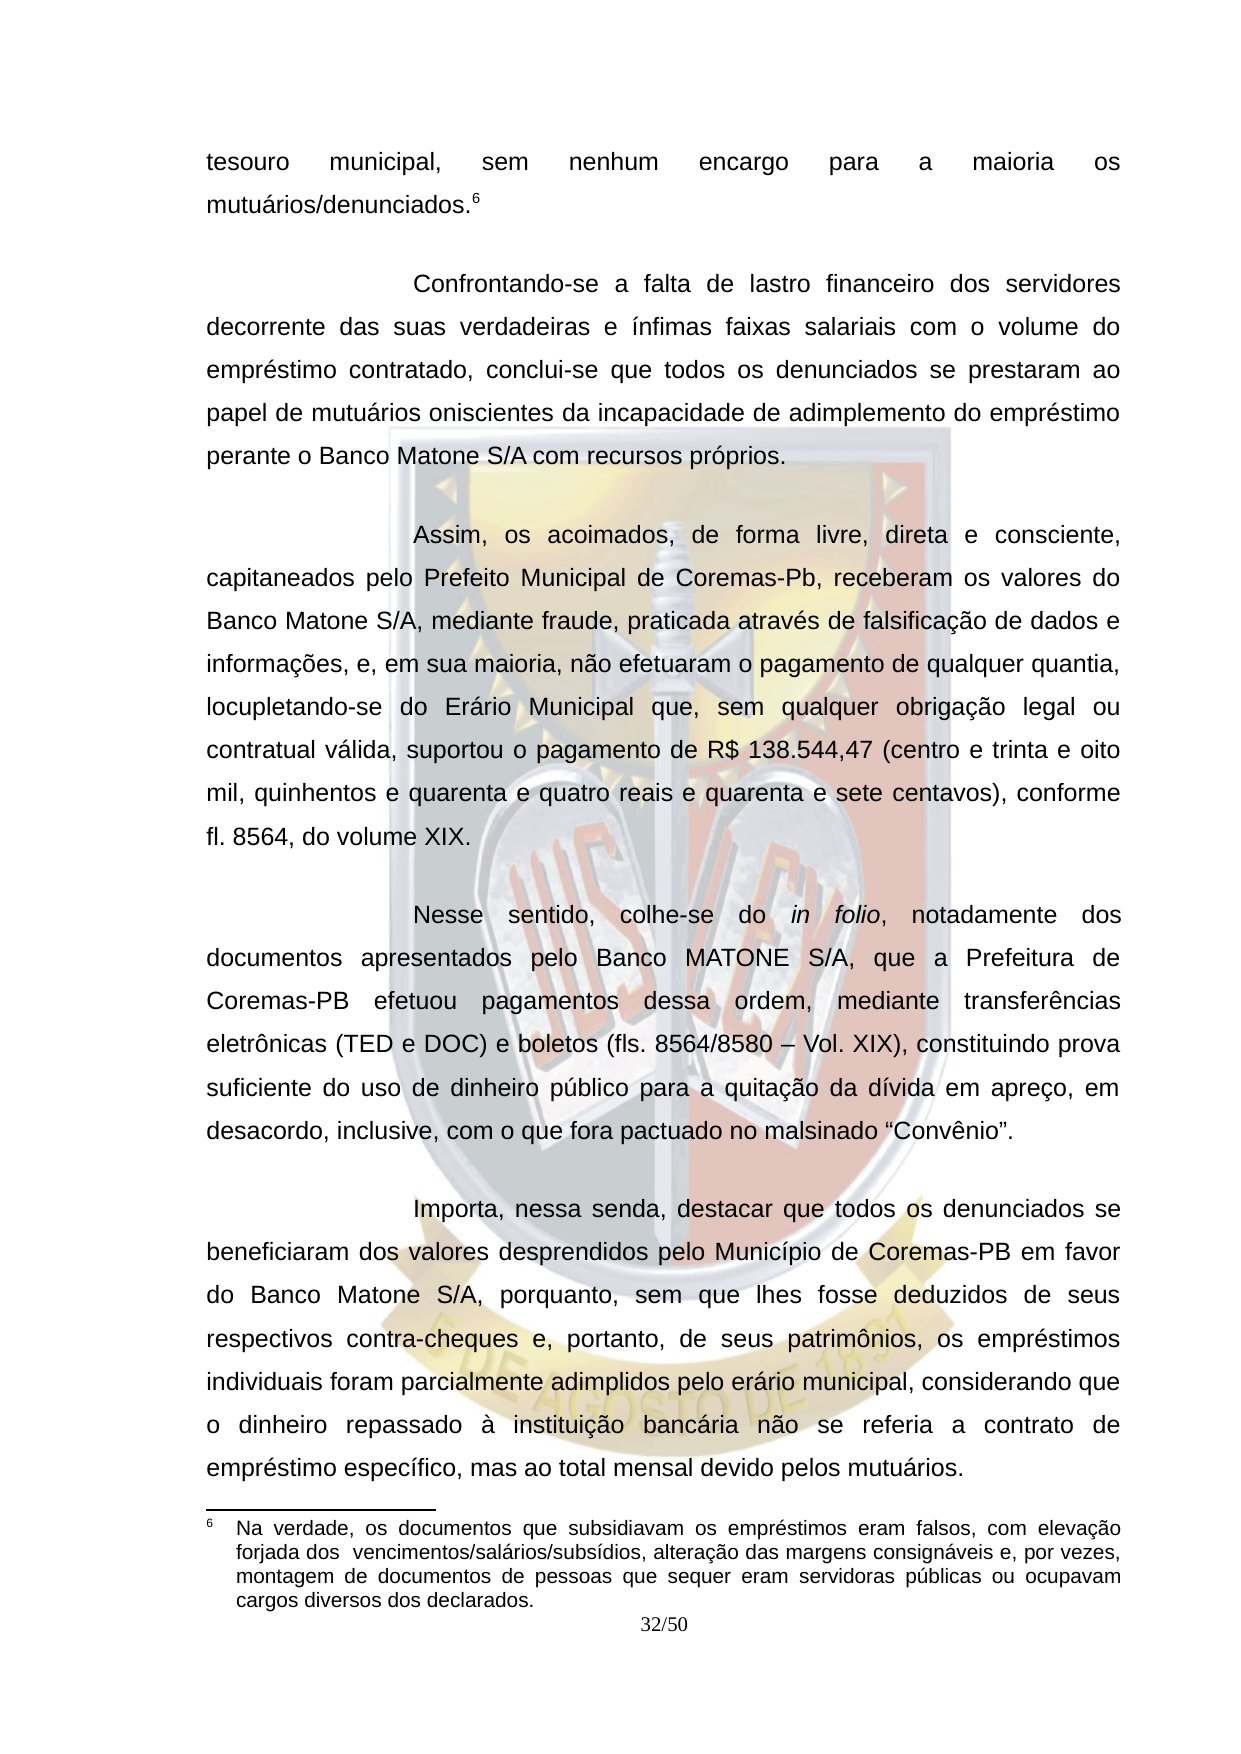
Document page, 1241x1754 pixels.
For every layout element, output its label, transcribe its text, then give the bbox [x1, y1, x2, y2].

text Nesse sentido, colhe-se do in folio, notadamente dos documentos apresentados pelo Banco MATONE S/A, que a Prefeitura de Coremas-PB efetuou pagamentos dessa ordem, mediante transferências eletrônicas (TED e DOC) e boletos (fls. 8564/8580 – Vol. XIX), constituindo prova suficiente do uso de dinheiro público para a quitação da dívida em apreço, em desacordo, inclusive, com o que fora pactuado no malsinado “Convênio”. [206, 900, 1122, 1144]
text Assim, os acoimados, de forma livre, direta e consciente, capitaneados pelo Prefeito Municipal de Coremas-Pb, receberam os valores do Banco Matone S/A, mediante fraude, praticada através de falsificação de dados e informações, e, em sua maioria, não efetuaram o pagamento de qualquer quantia, locupletando-se do Erário Municipal que, sem qualquer obrigação legal ou contratual válida, suportou o pagamento de R$ 138.544,47 (centro e trinta e oito mil, quinhentos e quarenta e quatro reais e quarenta e sete centavos), conforme fl. 8564, do volume XIX. [206, 519, 1122, 850]
picture [206, 850, 1122, 900]
picture [206, 1612, 1122, 1636]
picture [206, 1144, 1122, 1194]
text tesouro municipal, sem nenhum encargo para a maioria os mutuários/denunciados. [206, 147, 1122, 219]
picture [206, 118, 1122, 147]
text Confrontando-se a falta de lastro financeiro dos servidores decorrente das suas verdadeiras e ínfimas faixas salariais com o volume do empréstimo contratado, conclui-se que todos os denunciados se prestaram ao papel de mutuários oniscientes da incapacidade de adimplemento do empréstimo perante o Banco Matone S/A com recursos próprios. [206, 268, 1122, 470]
picture [206, 219, 1122, 268]
picture [206, 470, 1122, 519]
text Importa, nessa senda, destacar que todos os denunciados se beneficiaram dos valores desprendidos pelo Município de Coremas-PB em favor do Banco Matone S/A, porquanto, sem que lhes fosse deduzidos de seus respectivos contra-cheques e, portanto, de seus patrimônios, os empréstimos individuais foram parcialmente adimplidos pelo erário municipal, considerando que o dinheiro repassado à instituição bancária não se referia a contrato de empréstimo específico, mas ao total mensal devido pelos mutuários. [206, 1194, 1122, 1482]
text Na verdade, os documentos que subsidiavam os empréstimos eram falsos, com elevação forjada dos vencimentos/salários/subsídios, alteração das margens consignáveis e, por vezes, montagem de documentos de pessoas que sequer eram servidoras públicas ou ocupavam cargos diversos dos declarados. [206, 1516, 1122, 1612]
picture [206, 1482, 1122, 1516]
